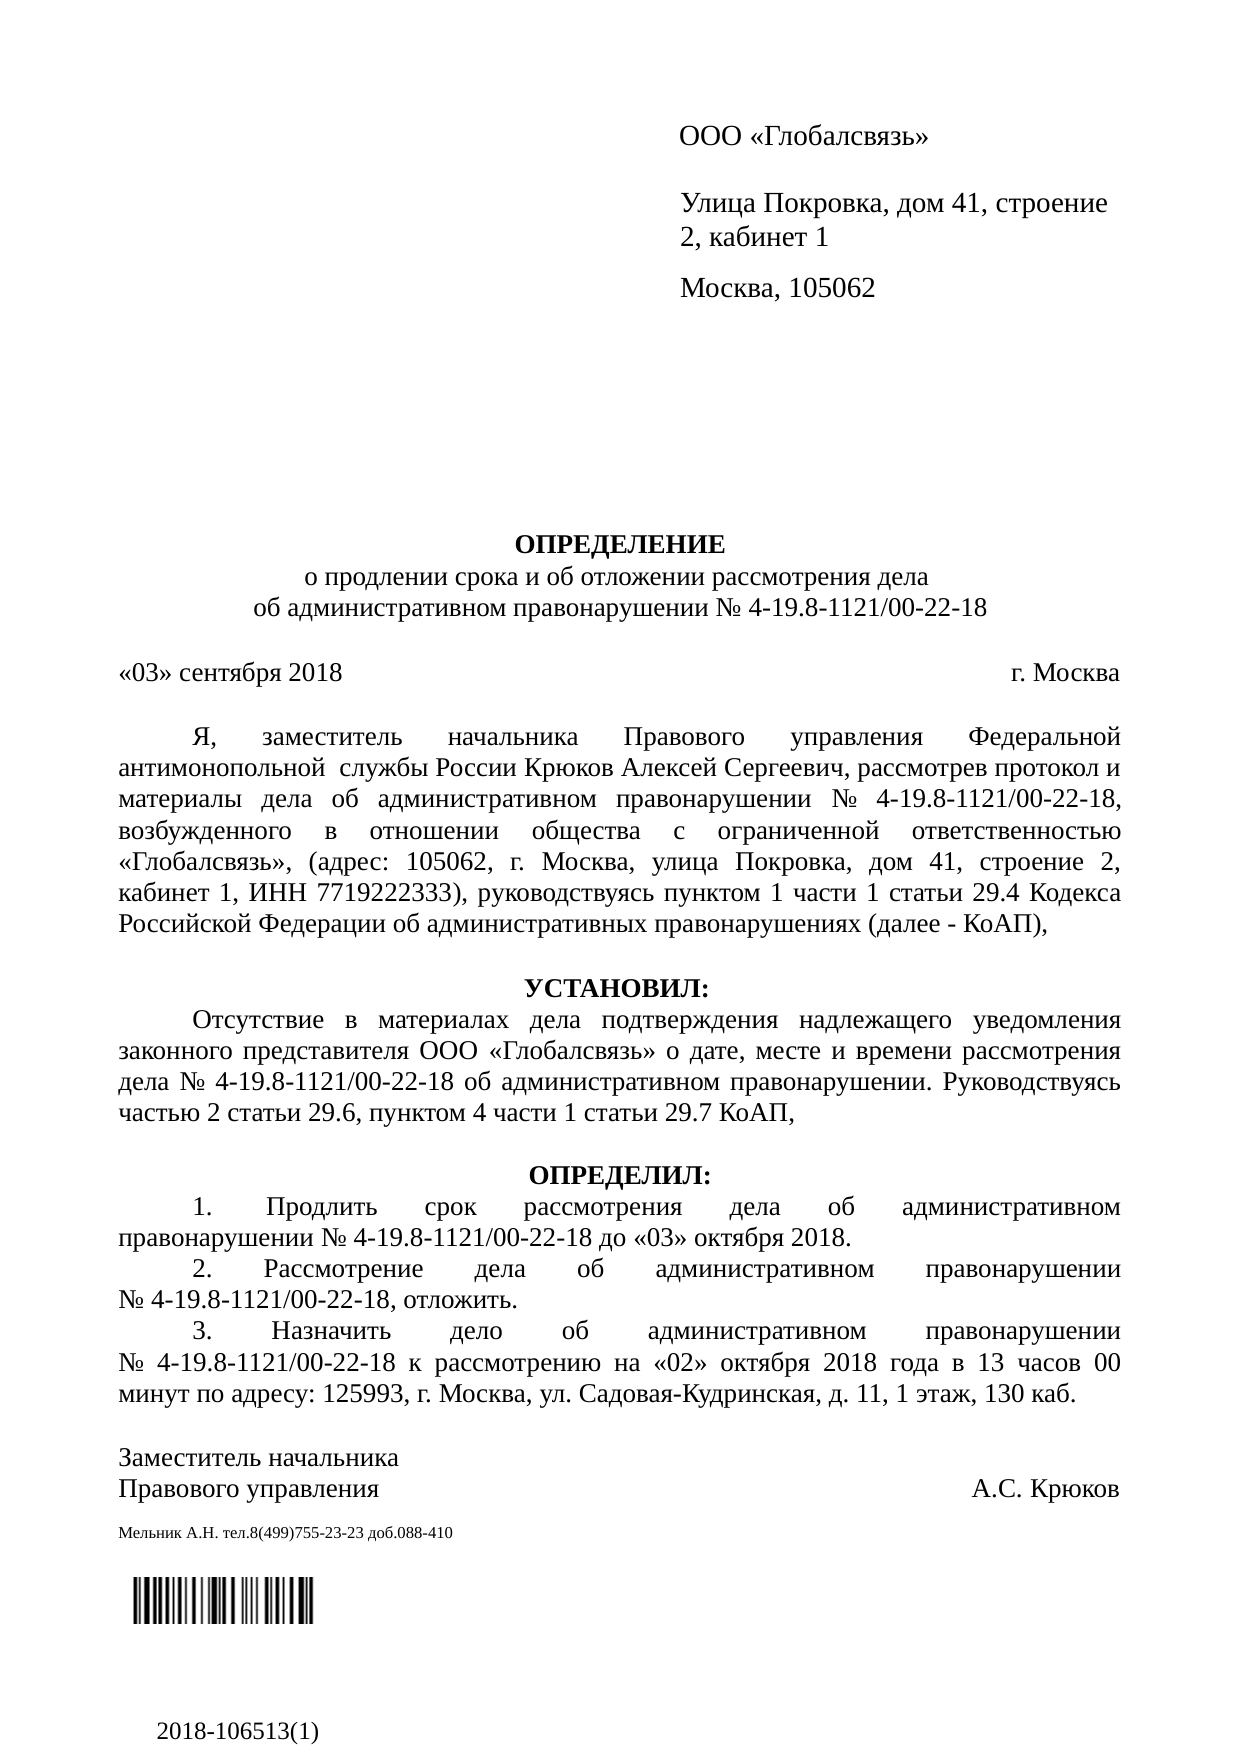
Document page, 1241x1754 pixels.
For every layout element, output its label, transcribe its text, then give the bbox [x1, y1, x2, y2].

text Отсутствие в материалах дела подтверждения надлежащего уведомления законного представителя ООО «Глобалсвязь» о дате, месте и времени рассмотрения дела № 4-19.8-1121/00-22-18 об административном правонарушении. Руководствуясь частью 2 статьи 29.6, пунктом 4 части 1 статьи 29.7 КоАП, [118, 1003, 1122, 1128]
text Мельник А.Н. тел.8(499)755-23-23 доб.088-410 [118, 1523, 1122, 1542]
text 1. Продлить срок рассмотрения дела об административном правонарушении № 4-19.8-1121/00-22-18 до «03» октября 2018. 2. Рассмотрение дела об административном правонарушении № 4-19.8-1121/00-22-18, отложить. 3. Назначить дело об административном правонарушении № 4-19.8-1121/00-22-18 к рассмотрению на «02» октября 2018 года в 13 часов 00 минут по адресу: 125993, г. Москва, ул. Садовая-Кудринская, д. 11, 1 этаж, 130 каб. [118, 1190, 1122, 1408]
text Улица Покровка, дом 41, строение 2, кабинет 1 [680, 185, 1122, 252]
text Москва, 105062 [680, 270, 1122, 303]
text ООО «Глобалсвязь» [679, 118, 1122, 152]
picture [118, 1577, 331, 1624]
text УСТАНОВИЛ: [118, 972, 1122, 1003]
text Правового управления А.С. Крюков [118, 1473, 1122, 1504]
text ОПРЕДЕЛЕНИЕ [118, 529, 1122, 560]
text об административном правонарушении № 4-19.8-1121/00-22-18 [118, 591, 1122, 622]
text Заместитель начальника [118, 1441, 1122, 1473]
text Я, заместитель начальника Правового управления Федеральной антимонопольной службы России Крюков Алексей Сергеевич, рассмотрев протокол и материалы дела об административном правонарушении № 4-19.8-1121/00-22-18, возбужденного в отношении общества с ограниченной ответственностью «Глобалсвязь», (адрес: 105062, г. Москва, улица Покровка, дом 41, строение 2, кабинет 1, ИНН 7719222333), руководствуясь пунктом 1 части 1 статьи 29.4 Кодекса Российской Федерации об административных правонарушениях (далее - КоАП), [118, 720, 1122, 938]
text ОПРЕДЕЛИЛ: [118, 1159, 1122, 1190]
text «03» сентября 2018 г. Москва [118, 656, 1122, 687]
text о продлении срока и об отложении рассмотрения дела [118, 560, 1122, 591]
